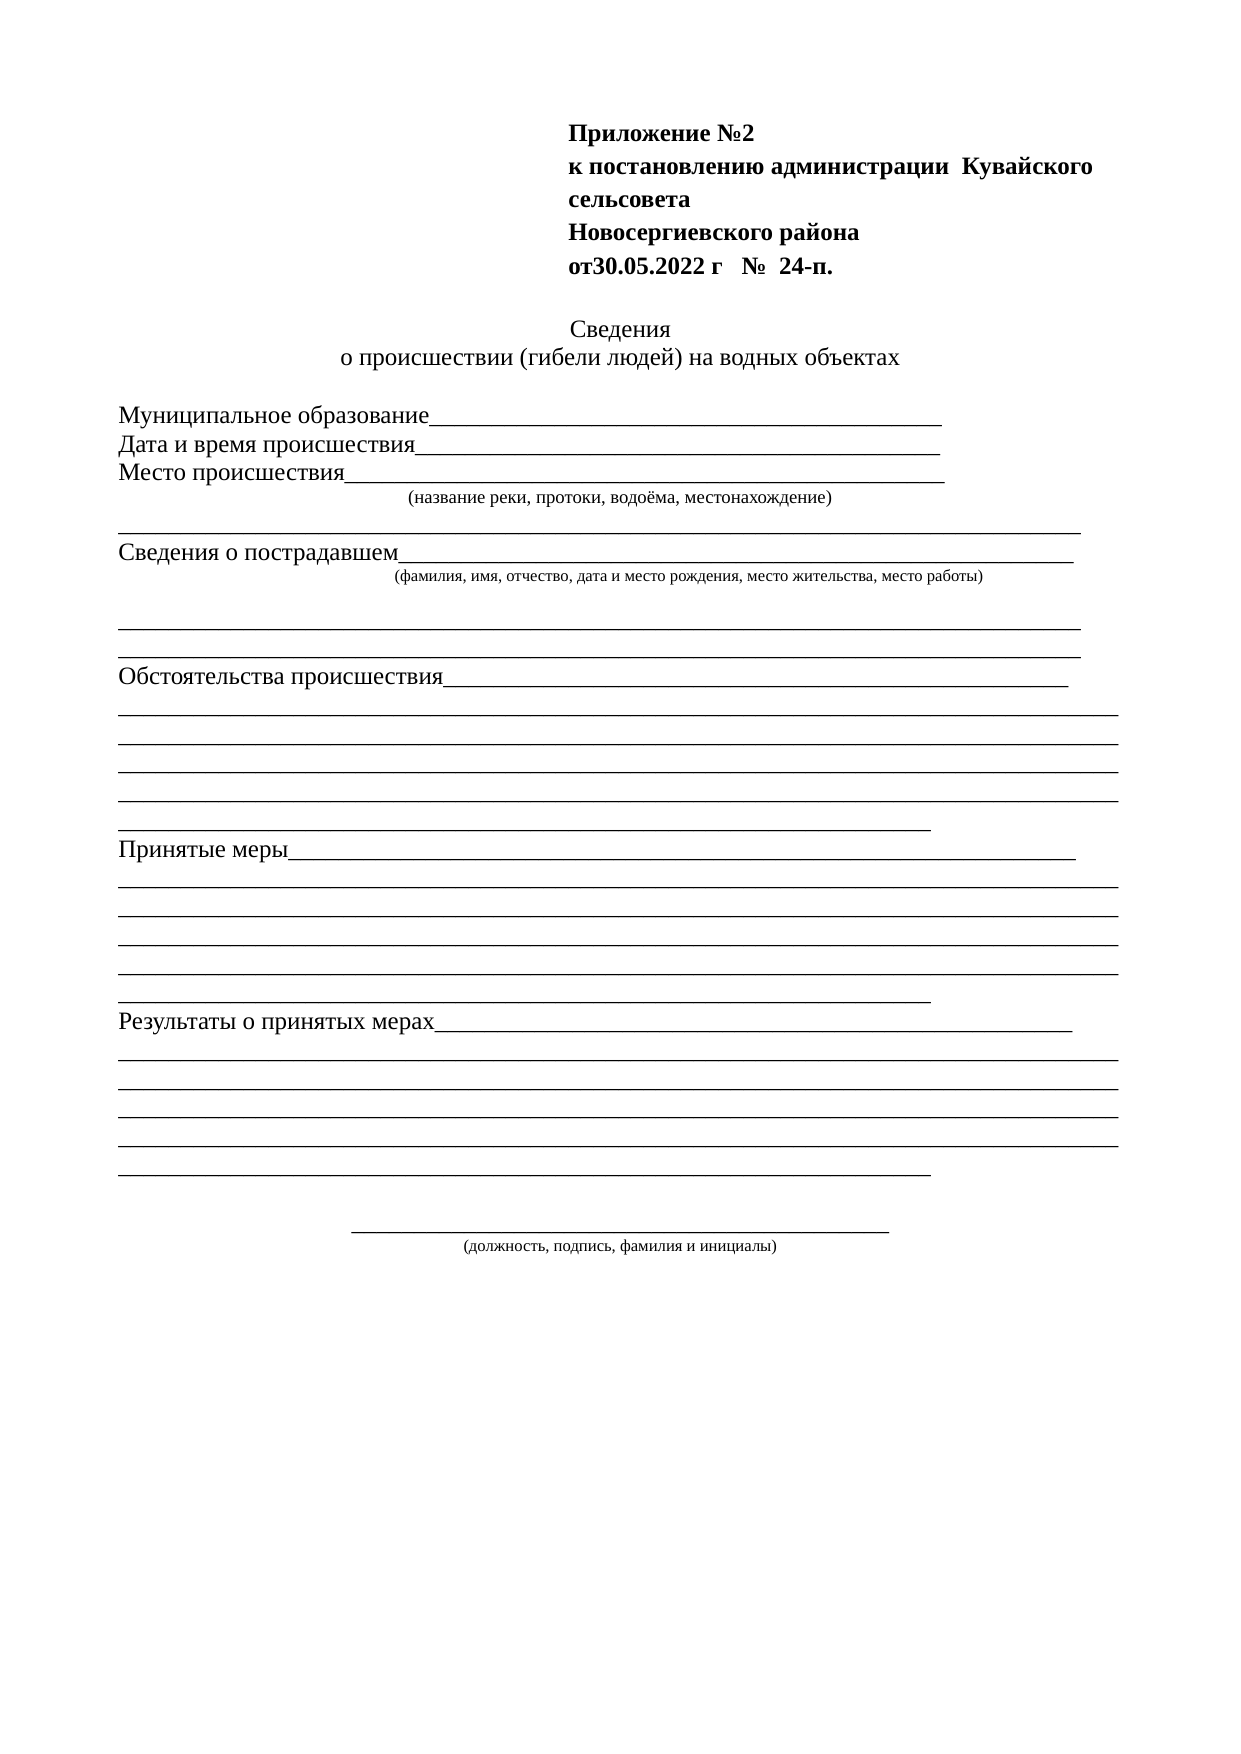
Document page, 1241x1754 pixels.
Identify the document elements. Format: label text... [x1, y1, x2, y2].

text _________________________________________________________________________________________________________________________________________________________________________________________________________________________________________________________________________________________________________________________________________________________________________________________________ [118, 1035, 1122, 1179]
text Муниципальное образование_________________________________________ [118, 400, 1122, 429]
text (должность, подпись, фамилия и инициалы) [118, 1236, 1122, 1255]
text (название реки, протоки, водоёма, местонахождение) [118, 486, 1122, 508]
text Сведения о пострадавшем______________________________________________________ [118, 537, 1122, 565]
text Место происшествия________________________________________________ [118, 457, 1122, 486]
text _____________________________________________________________________________ [118, 632, 1122, 661]
text Обстоятельства происшествия__________________________________________________ [118, 661, 1122, 690]
text _____________________________________________________________________________ [118, 508, 1122, 537]
text Дата и время происшествия__________________________________________ [118, 429, 1122, 457]
text ___________________________________________ [118, 1207, 1122, 1236]
text (фамилия, имя, отчество, дата и место рождения, место жительства, место работы) [118, 565, 1122, 584]
text _________________________________________________________________________________________________________________________________________________________________________________________________________________________________________________________________________________________________________________________________________________________________________________________________ [118, 690, 1122, 834]
text Принятые меры_______________________________________________________________ _________________________________________________________________________________________________________________________________________________________________________________________________________________________________________________________________________________________________________________________________________________________________________________________________ Результаты о принятых мерах___________________________________________________ [118, 834, 1122, 1035]
text Сведения [118, 314, 1122, 342]
text о происшествии (гибели людей) на водных объектах [118, 342, 1122, 371]
text _____________________________________________________________________________ [118, 604, 1122, 632]
table_header Приложение №2 к постановлению администрации Кувайского сельсовета Новосергиевского района от30.05.2022 г № 24-п. [557, 118, 1112, 285]
